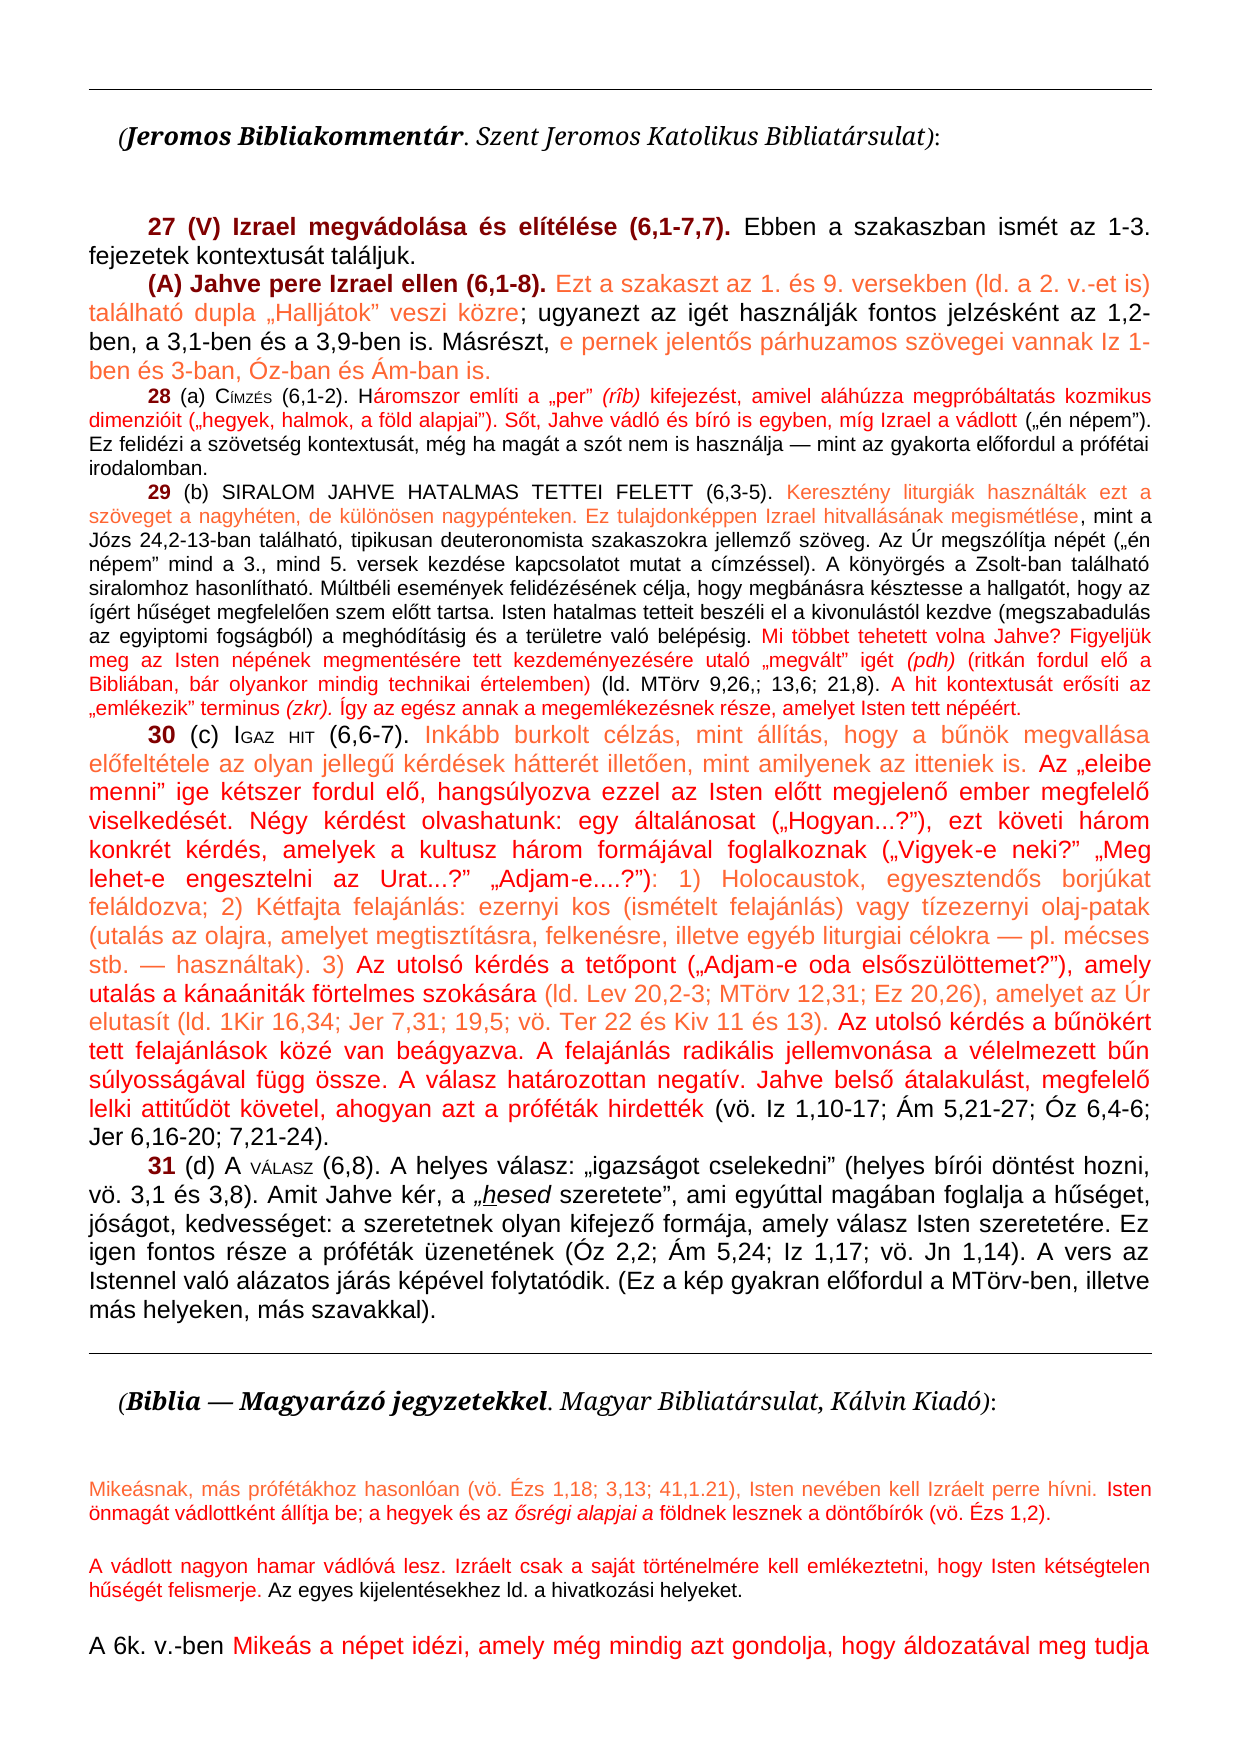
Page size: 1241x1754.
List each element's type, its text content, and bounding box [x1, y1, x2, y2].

text 27 (V) Izrael megvádolása és elítélése (6,1-7,7). Ebben a szakaszban ismét az 1-3. fejezetek kontextusát találjuk. [88, 212, 1152, 269]
text 29 (b) SIRALOM JAHVE HATALMAS TETTEI FELETT (6,3-5). Keresztény liturgiák használták ezt a szöveget a nagyhéten, de különösen nagypénteken. Ez tulajdonképpen Izrael hitvallásának megismétlése, mint a Józs 24,2-13-ban található, tipikusan deuteronomista szakaszokra jellemző szöveg. Az Úr megszólítja népét („én népem” mind a 3., mind 5. versek kezdése kapcsolatot mutat a címzéssel). A könyörgés a Zsolt-ban található siralomhoz hasonlítható. Múltbéli események felidézésének célja, hogy megbánásra késztesse a hallgatót, hogy az ígért hűséget megfelelően szem előtt tartsa. Isten hatalmas tetteit beszéli el a kivonulástól kezdve (megszabadulás az egyiptomi fogságból) a meghódításig és a területre való belépésig. Mi többet tehetett volna Jahve? Figyeljük meg az Isten népének megmentésére tett kezdeményezésére utaló „megvált” igét (pdh) (ritkán fordul elő a Bibliában, bár olyankor mindig technikai értelemben) (ld. MTörv 9,26,; 13,6; 21,8). A hit kontextusát erősíti az „emlékezik” terminus (zkr). Így az egész annak a megemlékezésnek része, amelyet Isten tett népéért. [88, 480, 1152, 720]
text 30 (c) Igaz hit (6,6-7). Inkább burkolt célzás, mint állítás, hogy a bűnök megvallása előfeltétele az olyan jellegű kérdések hátterét illetően, mint amilyenek az itteniek is. Az „eleibe menni” ige kétszer fordul elő, hangsúlyozva ezzel az Isten előtt megjelenő ember megfelelő viselkedését. Négy kérdést olvashatunk: egy általánosat („Hogyan...?”), ezt követi három konkrét kérdés, amelyek a kultusz három formájával foglalkoznak („Vigyek‑e neki?” „Meg lehet‑e engesztelni az Urat...?” „Adjam‑e....?”): 1) Holocaustok, egyesztendős borjúkat feláldozva; 2) Kétfajta felajánlás: ezernyi kos (ismételt felajánlás) vagy tízezernyi olaj-patak (utalás az olajra, amelyet megtisztításra, felkenésre, illetve egyéb liturgiai célokra — pl. mécses stb. — használtak). 3) Az utolsó kérdés a tetőpont („Adjam‑e oda elsőszülöttemet?”), amely utalás a kánaániták förtelmes szokására (ld. Lev 20,2-3; MTörv 12,31; Ez 20,26), amelyet az Úr elutasít (ld. 1Kir 16,34; Jer 7,31; 19,5; vö. Ter 22 és Kiv 11 és 13). Az utolsó kérdés a bűnökért tett felajánlások közé van beágyazva. A felajánlás radikális jellemvonása a vélelmezett bűn súlyosságával függ össze. A válasz határozottan negatív. Jahve belső átalakulást, megfelelő lelki attitűdöt követel, ahogyan azt a próféták hirdették (vö. Iz 1,10-17; Ám 5,21-27; Óz 6,4-6; Jer 6,16-20; 7,21-24). [88, 720, 1152, 1151]
text A vádlott nagyon hamar vádlóvá lesz. Izráelt csak a saját történelmére kell emlékeztetni, hogy Isten kétségtelen hűségét felismerje. Az egyes kijelentésekhez ld. a hivatkozási helyeket. [88, 1554, 1152, 1602]
text A 6k. v.-ben Mikeás a népet idézi, amely még mindig azt gondolja, hogy áldozatával meg tudja [88, 1631, 1152, 1660]
text 31 (d) A válasz (6,8). A helyes válasz: „igazságot cselekedni” (helyes bírói döntést hozni, vö. 3,1 és 3,8). Amit Jahve kér, a „hesed szeretete”, ami egyúttal magában foglalja a hűséget, jóságot, kedvességet: a szeretetnek olyan kifejező formája, amely válasz Isten szeretetére. Ez igen fontos része a próféták üzenetének (Óz 2,2; Ám 5,24; Iz 1,17; vö. Jn 1,14). A vers az Istennel való alázatos járás képével folytatódik. (Ez a kép gyakran előfordul a MTörv-ben, illetve más helyeken, más szavakkal). [88, 1151, 1152, 1324]
text (A) Jahve pere Izrael ellen (6,1-8). Ezt a szakaszt az 1. és 9. versekben (ld. a 2. v.-et is) található dupla „Halljátok” veszi közre; ugyanezt az igét használják fontos jelzésként az 1,2-ben, a 3,1-ben és a 3,9-ben is. Másrészt, e pernek jelentős párhuzamos szövegei vannak Iz 1-ben és 3-ban, Óz-ban és Ám-ban is. [88, 269, 1152, 384]
text (Biblia — Magyarázó jegyzetekkel. Magyar Bibliatársulat, Kálvin Kiadó): [88, 1354, 1152, 1447]
text 28 (a) Címzés (6,1-2). Háromszor említi a „per” (rîb) kifejezést, amivel aláhúzza megpróbáltatás kozmikus dimenzióit („hegyek, halmok, a föld alapjai”). Sőt, Jahve vádló és bíró is egyben, míg Izrael a vádlott („én népem”). Ez felidézi a szövetség kontextusát, még ha magát a szót nem is használja — mint az gyakorta előfordul a prófétai irodalomban. [88, 384, 1152, 480]
text (Jeromos Bibliakommentár. Szent Jeromos Katolikus Bibliatársulat): [88, 90, 1152, 182]
text Mikeásnak, más prófétákhoz hasonlóan (vö. Ézs 1,18; 3,13; 41,1.21), Isten nevében kell Izráelt perre hívni. Isten önmagát vádlottként állítja be; a hegyek és az ősrégi alapjai a földnek lesznek a döntőbírók (vö. Ézs 1,2). [88, 1477, 1152, 1524]
